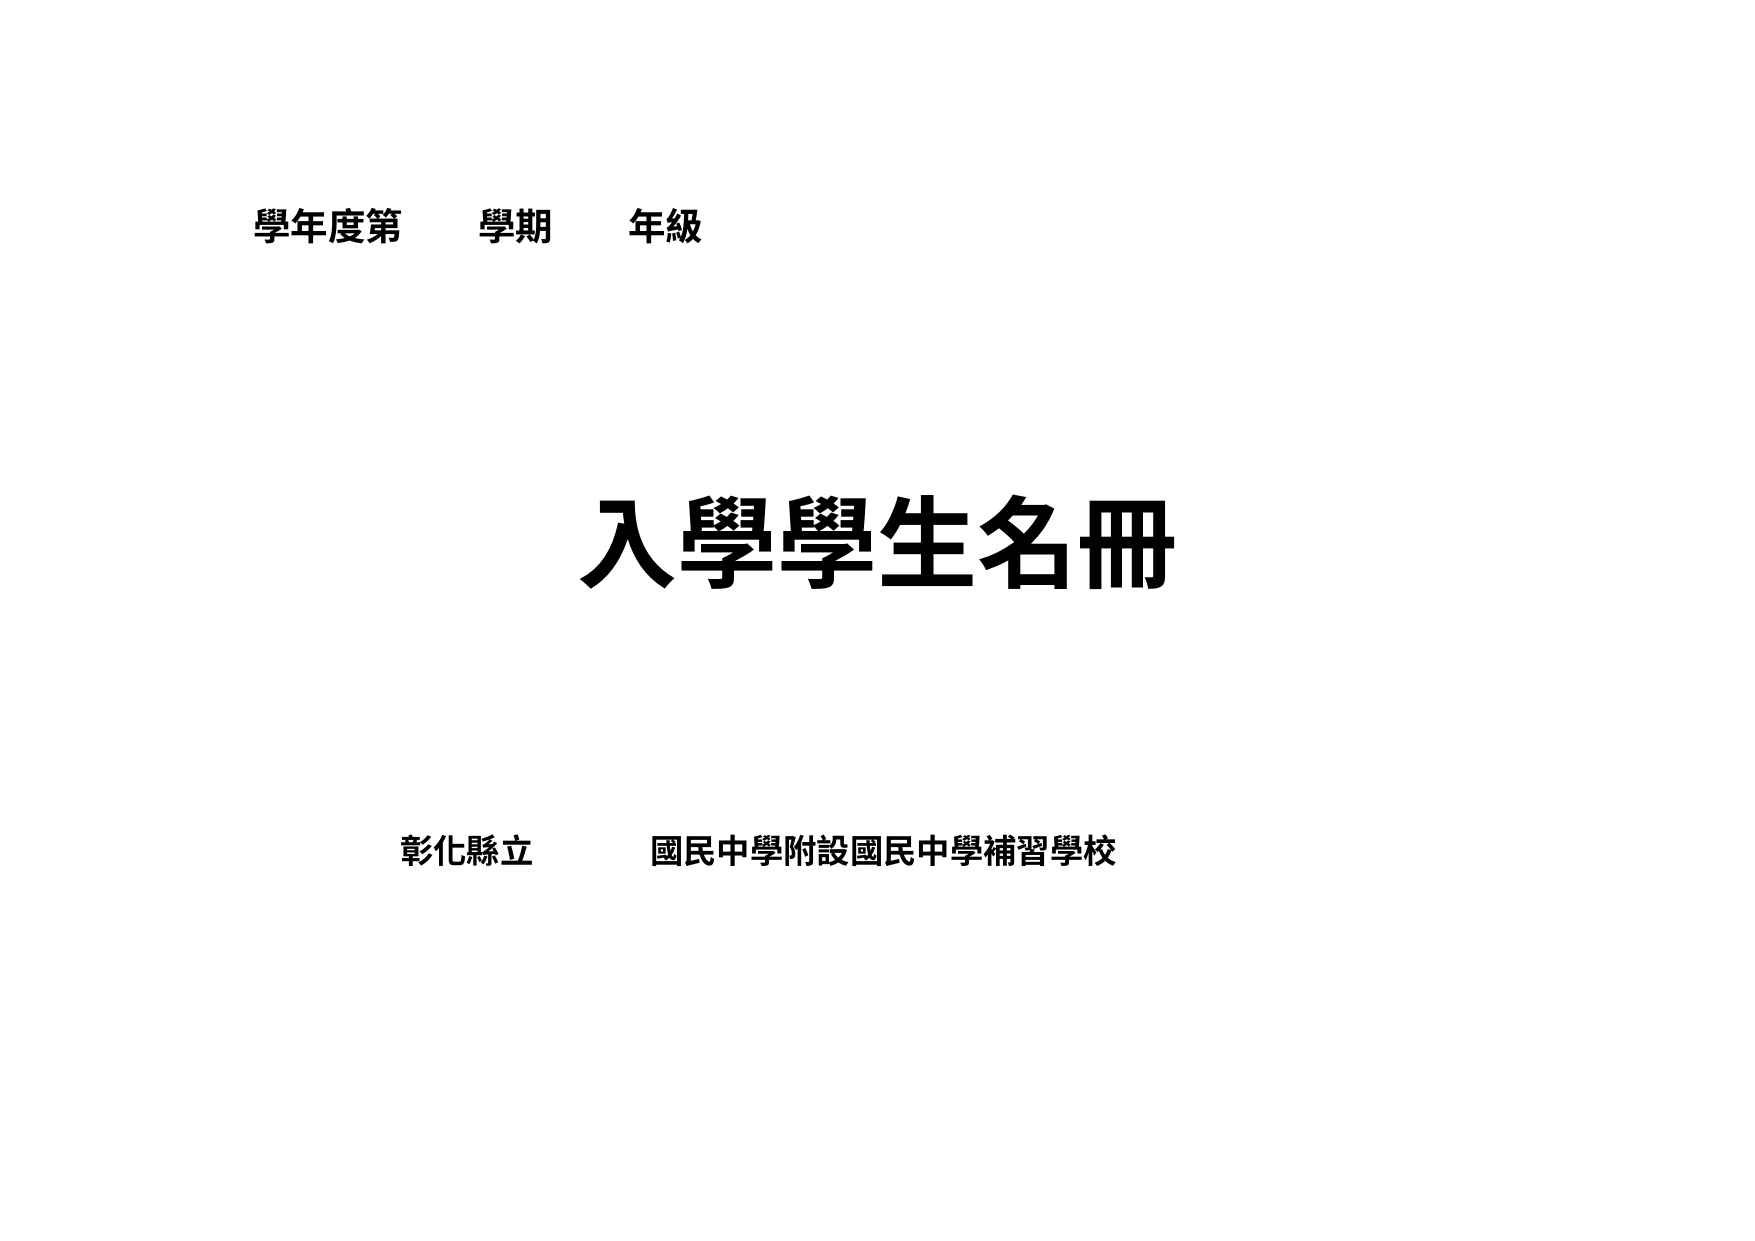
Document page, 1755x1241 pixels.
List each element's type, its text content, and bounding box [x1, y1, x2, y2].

text 學年度第 學期 年級 [150, 183, 1604, 245]
text 彰化縣立 國民中學附設國民中學補習學校 [150, 808, 1604, 870]
text 入學學生名冊 [150, 433, 1604, 620]
